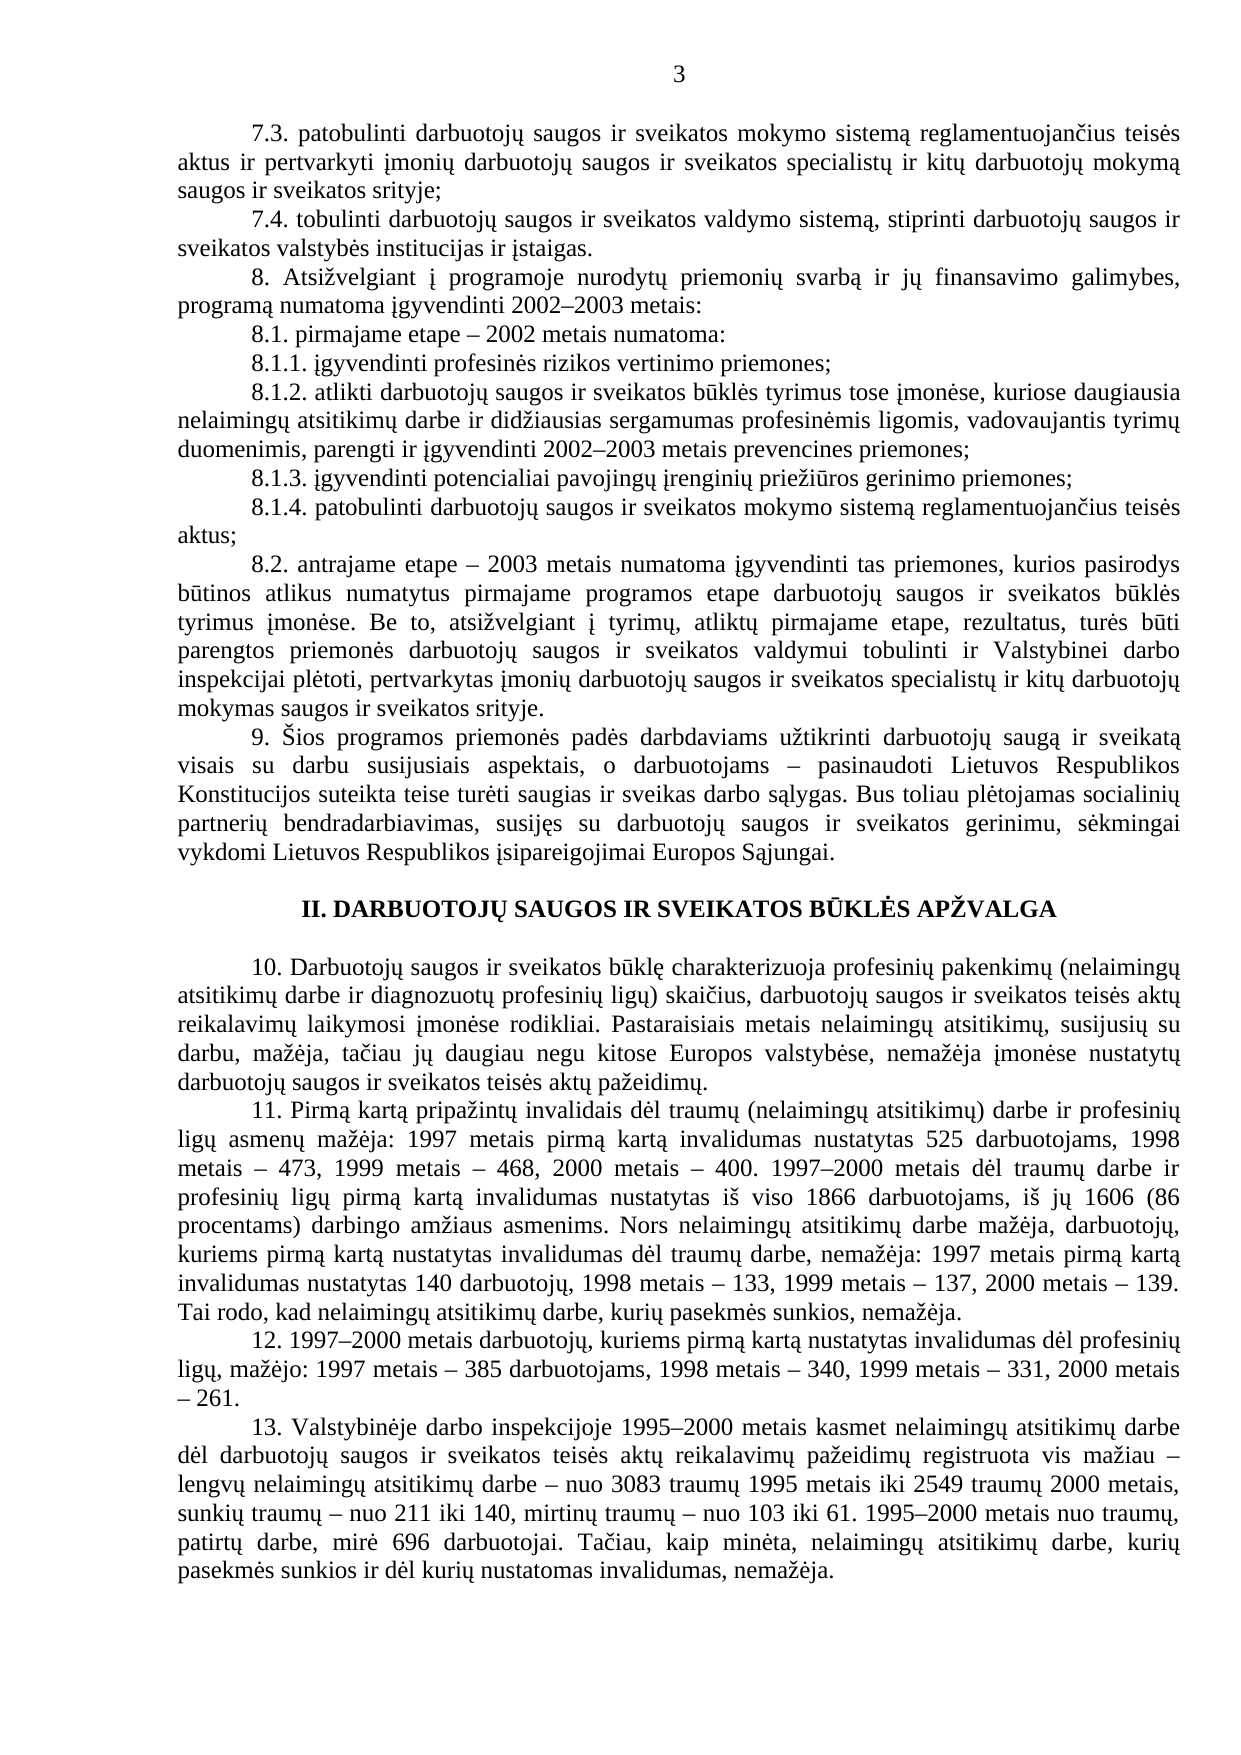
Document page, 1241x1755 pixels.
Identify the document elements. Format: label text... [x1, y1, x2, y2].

text 8. Atsižvelgiant į programoje nurodytų priemonių svarbą ir jų finansavimo galimybes, programą numatoma įgyvendinti 2002–2003 metais: [177, 262, 1181, 319]
text 8.1. pirmajame etape – 2002 metais numatoma: [177, 319, 1181, 348]
text 10. Darbuotojų saugos ir sveikatos būklę charakterizuoja profesinių pakenkimų (nelaimingų atsitikimų darbe ir diagnozuotų profesinių ligų) skaičius, darbuotojų saugos ir sveikatos teisės aktų reikalavimų laikymosi įmonėse rodikliai. Pastaraisiais metais nelaimingų atsitikimų, susijusių su darbu, mažėja, tačiau jų daugiau negu kitose Europos valstybėse, nemažėja įmonėse nustatytų darbuotojų saugos ir sveikatos teisės aktų pažeidimų. [177, 952, 1181, 1096]
text 11. Pirmą kartą pripažintų invalidais dėl traumų (nelaimingų atsitikimų) darbe ir profesinių ligų asmenų mažėja: 1997 metais pirmą kartą invalidumas nustatytas 525 darbuotojams, 1998 metais – 473, 1999 metais – 468, 2000 metais – 400. 1997–2000 metais dėl traumų darbe ir profesinių ligų pirmą kartą invalidumas nustatytas iš viso 1866 darbuotojams, iš jų 1606 (86 procentams) darbingo amžiaus asmenims. Nors nelaimingų atsitikimų darbe mažėja, darbuotojų, kuriems pirmą kartą nustatytas invalidumas dėl traumų darbe, nemažėja: 1997 metais pirmą kartą invalidumas nustatytas 140 darbuotojų, 1998 metais – 133, 1999 metais – 137, 2000 metais – 139. Tai rodo, kad nelaimingų atsitikimų darbe, kurių pasekmės sunkios, nemažėja. [177, 1096, 1181, 1326]
text 8.1.3. įgyvendinti potencialiai pavojingų įrenginių priežiūros gerinimo priemones; [177, 463, 1181, 492]
text 12. 1997–2000 metais darbuotojų, kuriems pirmą kartą nustatytas invalidumas dėl profesinių ligų, mažėjo: 1997 metais – 385 darbuotojams, 1998 metais – 340, 1999 metais – 331, 2000 metais – 261. [177, 1326, 1181, 1412]
text 8.1.4. patobulinti darbuotojų saugos ir sveikatos mokymo sistemą reglamentuojančius teisės aktus; [177, 492, 1181, 549]
text 8.1.2. atlikti darbuotojų saugos ir sveikatos būklės tyrimus tose įmonėse, kuriose daugiausia nelaimingų atsitikimų darbe ir didžiausias sergamumas profesinėmis ligomis, vadovaujantis tyrimų duomenimis, parengti ir įgyvendinti 2002–2003 metais prevencines priemones; [177, 377, 1181, 463]
text 7.3. patobulinti darbuotojų saugos ir sveikatos mokymo sistemą reglamentuojančius teisės aktus ir pertvarkyti įmonių darbuotojų saugos ir sveikatos specialistų ir kitų darbuotojų mokymą saugos ir sveikatos srityje; [177, 118, 1181, 204]
text 9. Šios programos priemonės padės darbdaviams užtikrinti darbuotojų saugą ir sveikatą visais su darbu susijusiais aspektais, o darbuotojams – pasinaudoti Lietuvos Respublikos Konstitucijos suteikta teise turėti saugias ir sveikas darbo sąlygas. Bus toliau plėtojamas socialinių partnerių bendradarbiavimas, susijęs su darbuotojų saugos ir sveikatos gerinimu, sėkmingai vykdomi Lietuvos Respublikos įsipareigojimai Europos Sąjungai. [177, 722, 1181, 866]
text 8.2. antrajame etape – 2003 metais numatoma įgyvendinti tas priemones, kurios pasirodys būtinos atlikus numatytus pirmajame programos etape darbuotojų saugos ir sveikatos būklės tyrimus įmonėse. Be to, atsižvelgiant į tyrimų, atliktų pirmajame etape, rezultatus, turės būti parengtos priemonės darbuotojų saugos ir sveikatos valdymui tobulinti ir Valstybinei darbo inspekcijai plėtoti, pertvarkytas įmonių darbuotojų saugos ir sveikatos specialistų ir kitų darbuotojų mokymas saugos ir sveikatos srityje. [177, 549, 1181, 722]
text 8.1.1. įgyvendinti profesinės rizikos vertinimo priemones; [177, 348, 1181, 377]
text 13. Valstybinėje darbo inspekcijoje 1995–2000 metais kasmet nelaimingų atsitikimų darbe dėl darbuotojų saugos ir sveikatos teisės aktų reikalavimų pažeidimų registruota vis mažiau – lengvų nelaimingų atsitikimų darbe – nuo 3083 traumų 1995 metais iki 2549 traumų 2000 metais, sunkių traumų – nuo 211 iki 140, mirtinų traumų – nuo 103 iki 61. 1995–2000 metais nuo traumų, patirtų darbe, mirė 696 darbuotojai. Tačiau, kaip minėta, nelaimingų atsitikimų darbe, kurių pasekmės sunkios ir dėl kurių nustatomas invalidumas, nemažėja. [177, 1412, 1181, 1584]
text 7.4. tobulinti darbuotojų saugos ir sveikatos valdymo sistemą, stiprinti darbuotojų saugos ir sveikatos valstybės institucijas ir įstaigas. [177, 204, 1181, 262]
text II. DARBUOTOJŲ SAUGOS IR SVEIKATOS BŪKLĖS APŽVALGA [177, 894, 1181, 923]
